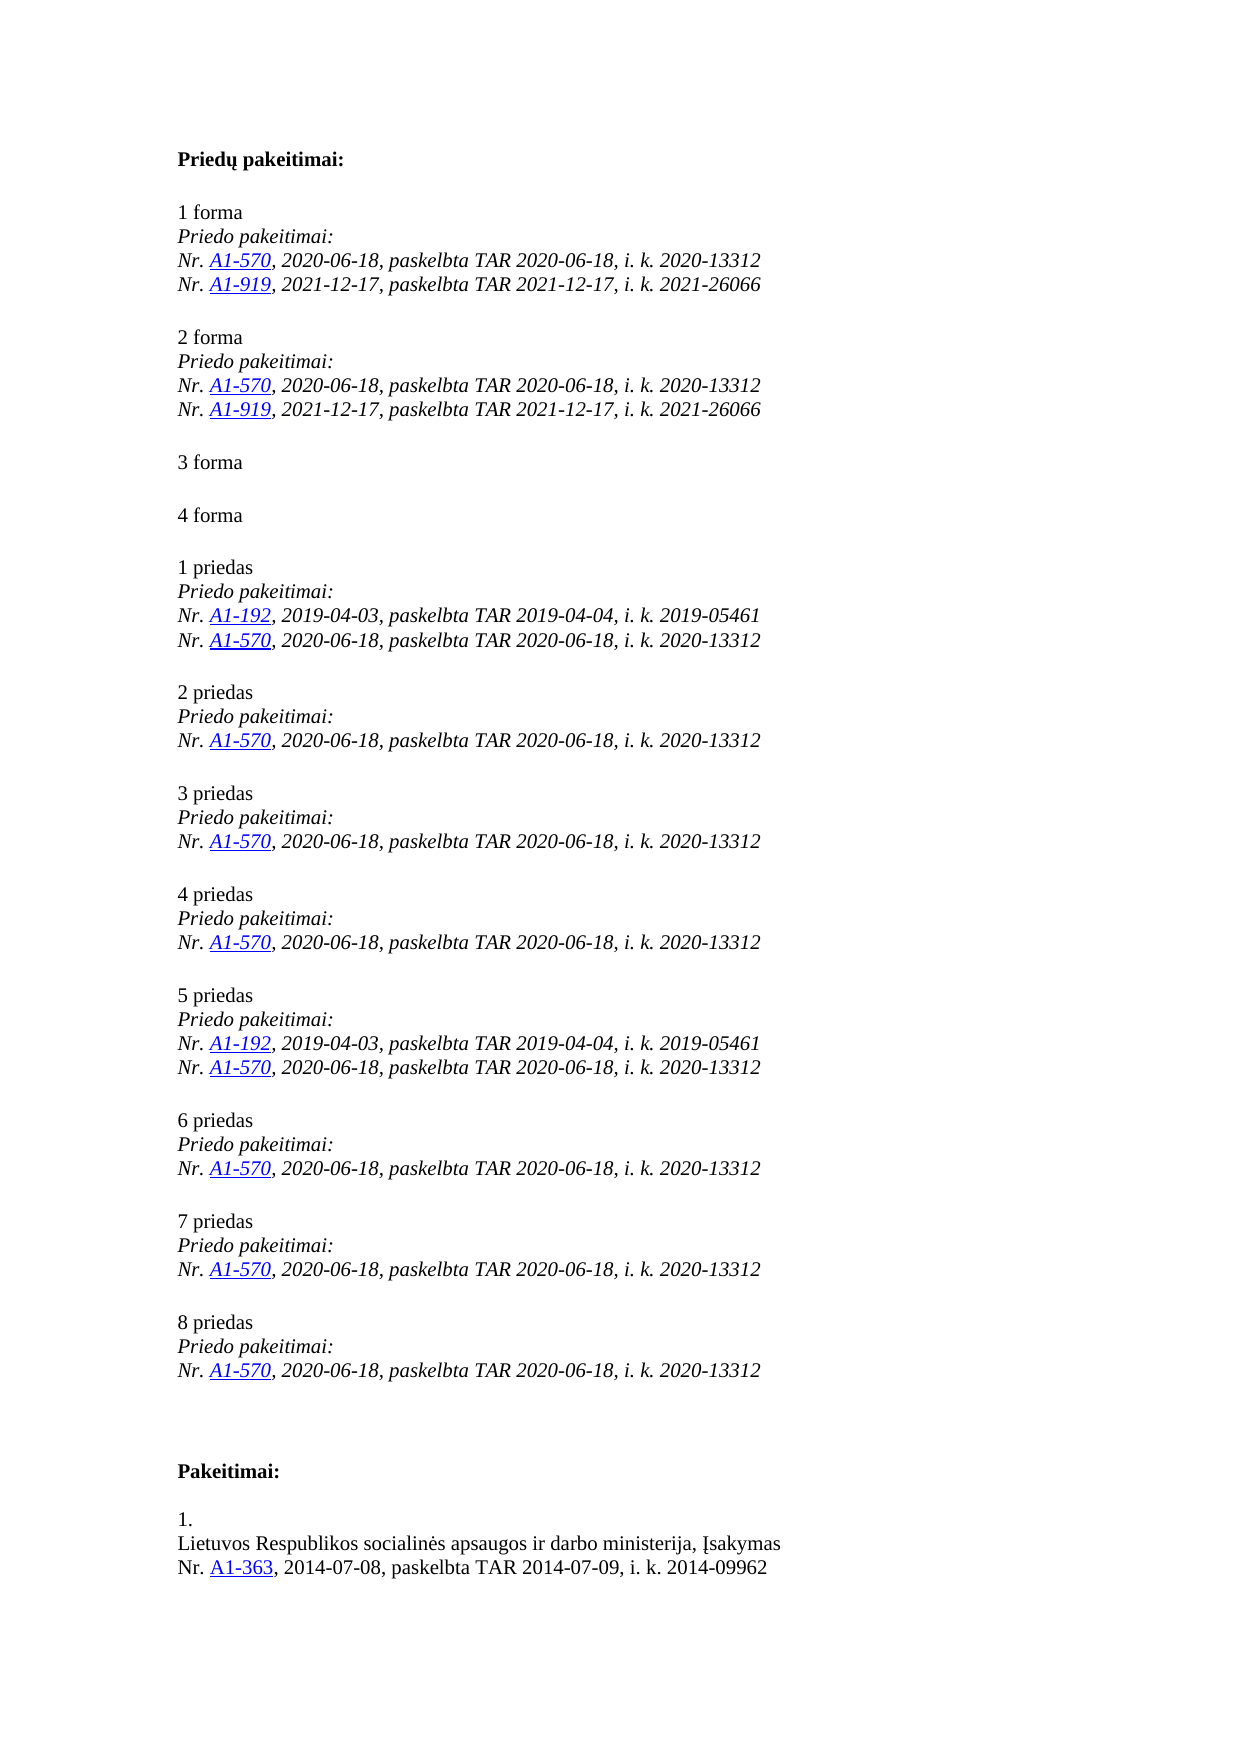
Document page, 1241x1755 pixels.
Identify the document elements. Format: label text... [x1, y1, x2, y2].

text Nr. A1-570, 2020-06-18, paskelbta TAR 2020-06-18, i. k. 2020-13312 [177, 930, 1181, 954]
text Nr. A1-570, 2020-06-18, paskelbta TAR 2020-06-18, i. k. 2020-13312 [177, 1055, 1181, 1079]
text 8 priedas [177, 1310, 1181, 1334]
text Priedo pakeitimai: [177, 906, 1181, 930]
text 4 forma [177, 502, 1181, 527]
text Nr. A1-192, 2019-04-03, paskelbta TAR 2019-04-04, i. k. 2019-05461 [177, 1031, 1181, 1055]
text Nr. A1-570, 2020-06-18, paskelbta TAR 2020-06-18, i. k. 2020-13312 [177, 1358, 1181, 1382]
text Nr. A1-570, 2020-06-18, paskelbta TAR 2020-06-18, i. k. 2020-13312 [177, 1257, 1181, 1281]
text Priedų pakeitimai: [177, 147, 1181, 171]
text 1. [177, 1507, 1181, 1531]
text Priedo pakeitimai: [177, 1132, 1181, 1156]
text Nr. A1-919, 2021-12-17, paskelbta TAR 2021-12-17, i. k. 2021-26066 [177, 397, 1181, 421]
text Nr. A1-570, 2020-06-18, paskelbta TAR 2020-06-18, i. k. 2020-13312 [177, 829, 1181, 853]
text Priedo pakeitimai: [177, 224, 1181, 248]
text 2 forma [177, 325, 1181, 349]
text 3 forma [177, 450, 1181, 474]
text 5 priedas [177, 983, 1181, 1007]
text 1 priedas [177, 555, 1181, 579]
text Priedo pakeitimai: [177, 349, 1181, 373]
text Priedo pakeitimai: [177, 1334, 1181, 1358]
text Nr. A1-192, 2019-04-03, paskelbta TAR 2019-04-04, i. k. 2019-05461 [177, 603, 1181, 627]
text 6 priedas [177, 1108, 1181, 1132]
text Nr. A1-570, 2020-06-18, paskelbta TAR 2020-06-18, i. k. 2020-13312 [177, 373, 1181, 397]
text 1 forma [177, 200, 1181, 224]
text Priedo pakeitimai: [177, 579, 1181, 603]
text 3 priedas [177, 781, 1181, 805]
text 2 priedas [177, 680, 1181, 704]
text Nr. A1-570, 2020-06-18, paskelbta TAR 2020-06-18, i. k. 2020-13312 [177, 1156, 1181, 1180]
text Priedo pakeitimai: [177, 1233, 1181, 1257]
text Pakeitimai: [177, 1459, 1181, 1483]
text Nr. A1-919, 2021-12-17, paskelbta TAR 2021-12-17, i. k. 2021-26066 [177, 272, 1181, 296]
text Priedo pakeitimai: [177, 704, 1181, 728]
text Lietuvos Respublikos socialinės apsaugos ir darbo ministerija, Įsakymas [177, 1531, 1181, 1555]
text Priedo pakeitimai: [177, 1007, 1181, 1031]
text Nr. A1-570, 2020-06-18, paskelbta TAR 2020-06-18, i. k. 2020-13312 [177, 728, 1181, 752]
text 7 priedas [177, 1209, 1181, 1233]
text Priedo pakeitimai: [177, 805, 1181, 829]
text Nr. A1-363, 2014-07-08, paskelbta TAR 2014-07-09, i. k. 2014-09962 [177, 1555, 1181, 1579]
text Nr. A1-570, 2020-06-18, paskelbta TAR 2020-06-18, i. k. 2020-13312 [177, 248, 1181, 272]
text Nr. A1-570, 2020-06-18, paskelbta TAR 2020-06-18, i. k. 2020-13312 [177, 627, 1181, 652]
text 4 priedas [177, 882, 1181, 906]
